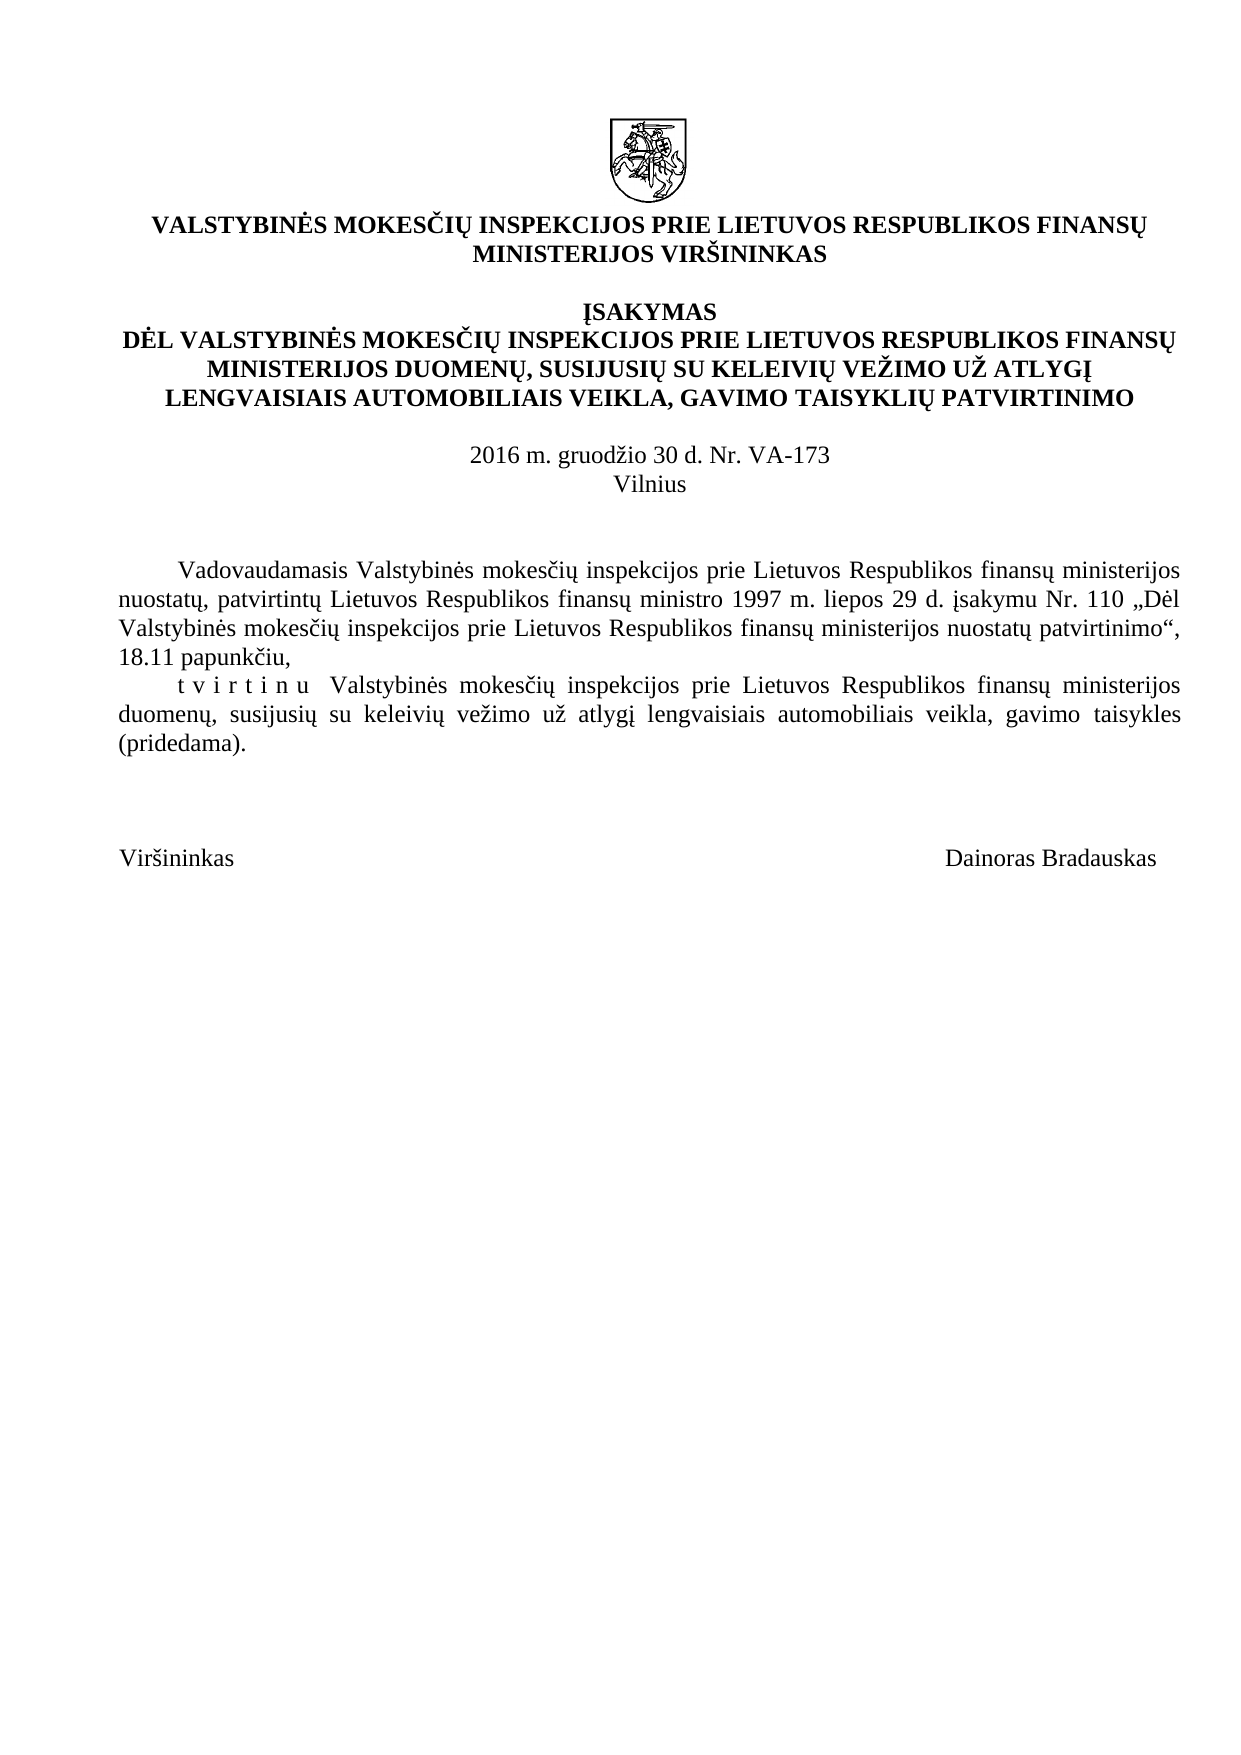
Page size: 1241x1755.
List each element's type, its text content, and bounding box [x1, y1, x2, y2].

text VALSTYBINĖS MOKESČIŲ INSPEKCIJOS PRIE LIETUVOS RESPUBLIKOS FINANSŲ MINISTERIJOS VIRŠININKAS [118, 210, 1181, 268]
text tvirtinu Valstybinės mokesčių inspekcijos prie Lietuvos Respublikos finansų ministerijos duomenų, susijusių su keleivių vežimo už atlygį lengvaisiais automobiliais veikla, gavimo taisykles (pridedama). [118, 670, 1181, 757]
text 2016 m. gruodžio 30 d. Nr. VA-173 [118, 440, 1181, 469]
text Vilnius [118, 469, 1181, 498]
text Viršininkas Dainoras Bradauskas [119, 843, 1181, 872]
text Vadovaudamasis Valstybinės mokesčių inspekcijos prie Lietuvos Respublikos finansų ministerijos nuostatų, patvirtintų Lietuvos Respublikos finansų ministro 1997 m. liepos 29 d. įsakymu Nr. 110 „Dėl Valstybinės mokesčių inspekcijos prie Lietuvos Respublikos finansų ministerijos nuostatų patvirtinimo“, 18.11 papunkčiu, [118, 555, 1181, 670]
text DĖL VALSTYBINĖS MOKESČIŲ INSPEKCIJOS PRIE LIETUVOS RESPUBLIKOS FINANSŲ MINISTERIJOS DUOMENŲ, SUSIJUSIŲ SU KELEIVIŲ VEŽIMO UŽ ATLYGĮ LENGVAISIAIS AUTOMOBILIAIS VEIKLA, GAVIMO TAISYKLIŲ PATVIRTINIMO [118, 325, 1181, 412]
text ĮSAKYMAS [118, 297, 1181, 325]
